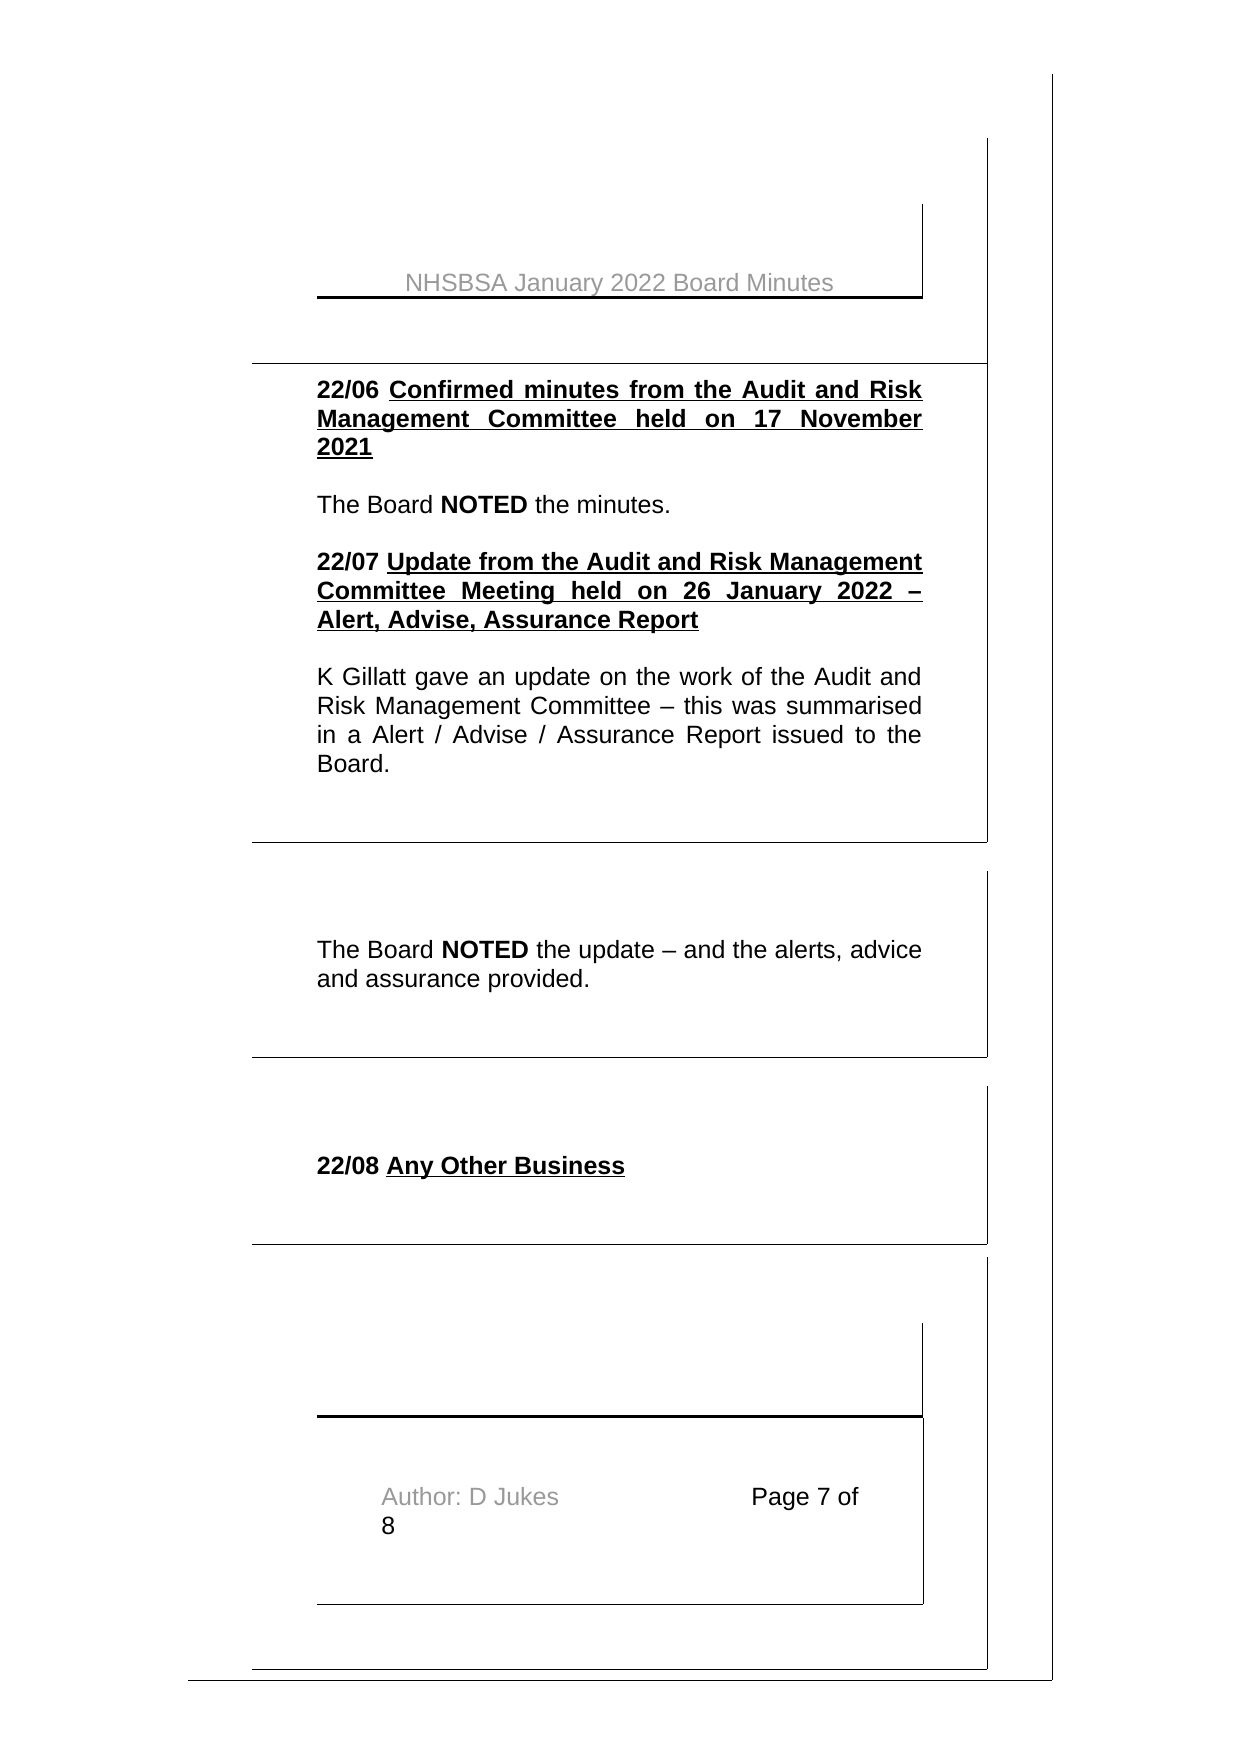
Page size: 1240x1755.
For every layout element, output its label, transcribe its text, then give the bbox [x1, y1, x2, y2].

text The Board NOTED the update – and the alerts, advice and assurance provided. [252, 871, 987, 1057]
text 22/07 Update from the Audit and Risk Management Committee Meeting held on 26 January 2022 – Alert, Advise, Assurance Report [252, 547, 987, 633]
text The Board NOTED the minutes. [252, 490, 987, 518]
text 22/06 Confirmed minutes from the Audit and Risk Management Committee held on 17 November 2021 [252, 310, 987, 461]
text 22/08 Any Other Business [252, 1086, 987, 1244]
text K Gillatt gave an update on the work of the Audit and Risk Management Committee – this was summarised in a Alert / Advise / Assurance Report issued to the Board. [252, 662, 987, 842]
